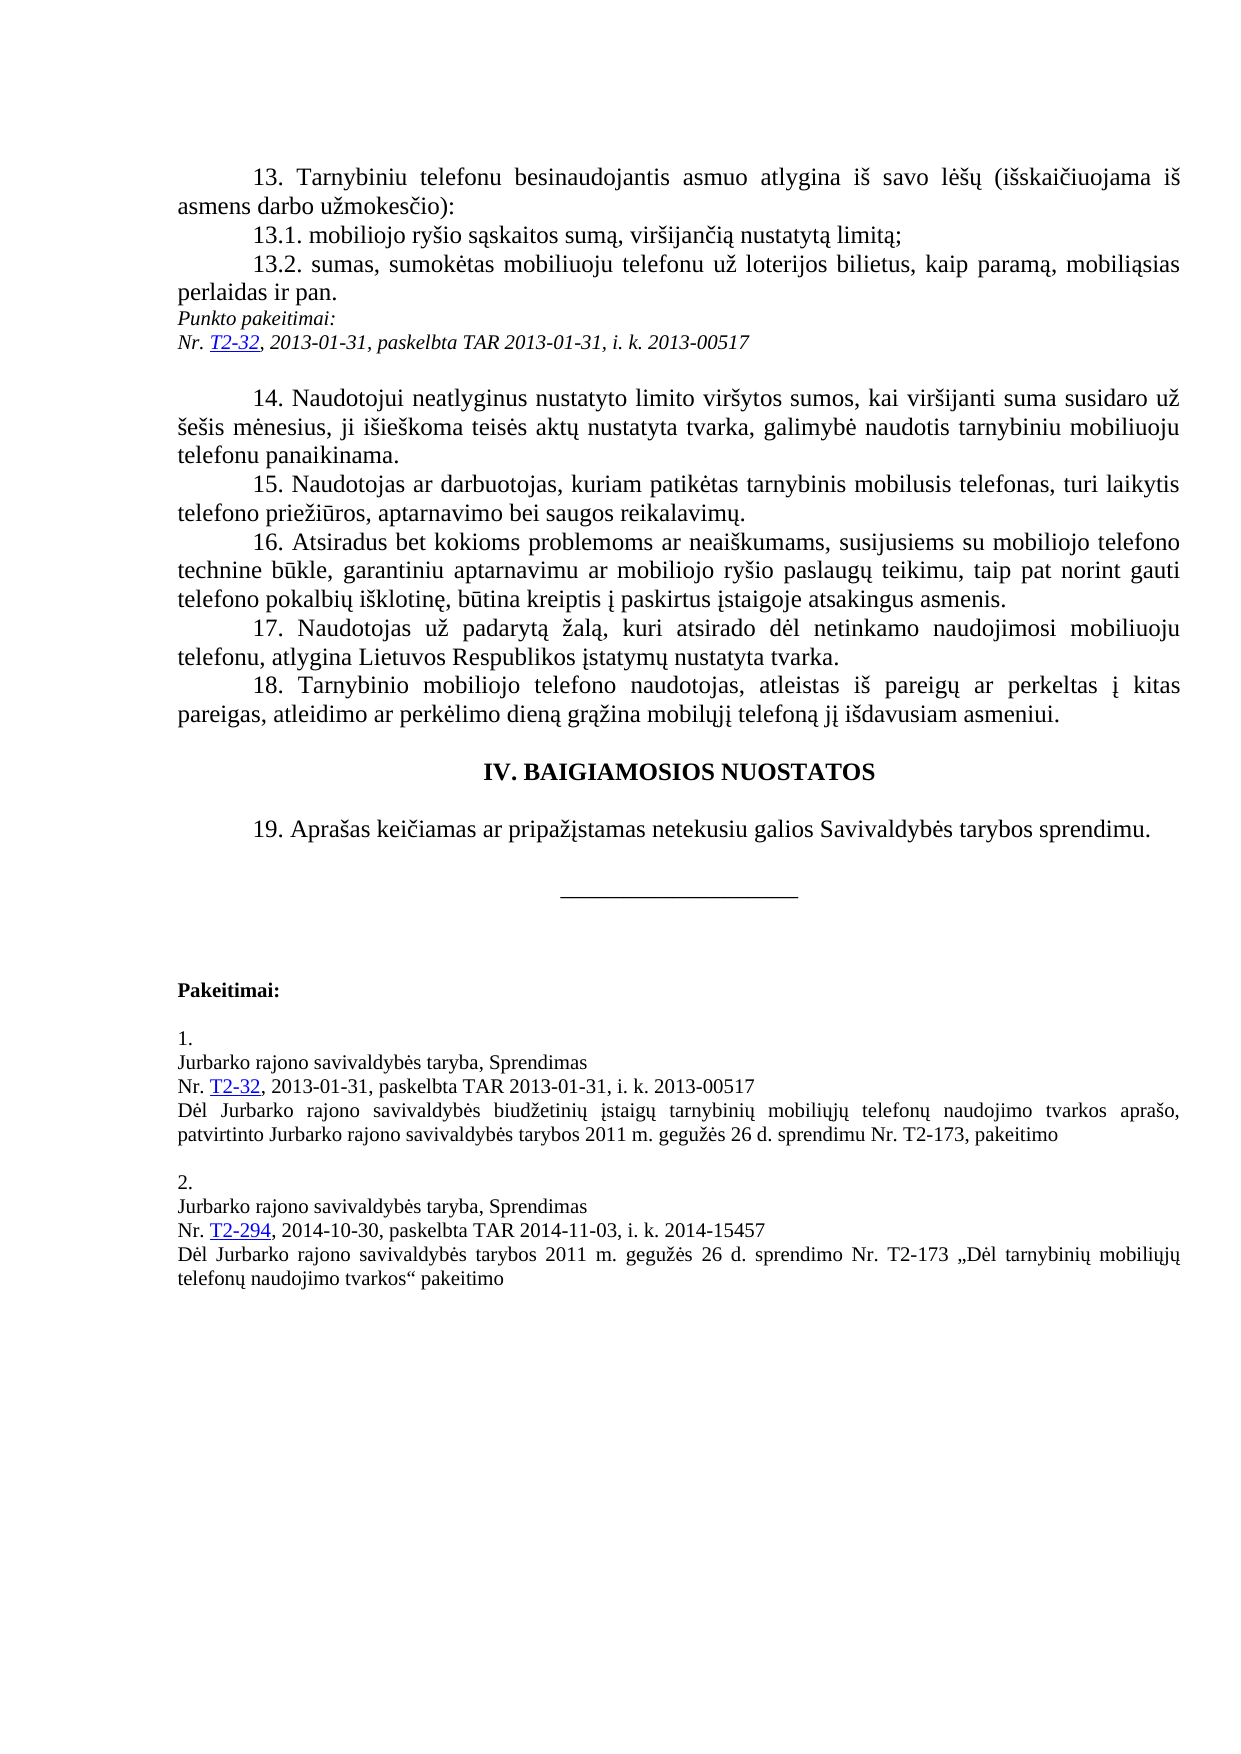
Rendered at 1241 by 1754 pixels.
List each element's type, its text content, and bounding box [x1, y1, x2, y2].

text 1. [177, 1026, 1181, 1050]
text 16. Atsiradus bet kokioms problemoms ar neaiškumams, susijusiems su mobiliojo telefono technine būkle, garantiniu aptarnavimu ar mobiliojo ryšio paslaugų teikimu, taip pat norint gauti telefono pokalbių išklotinę, būtina kreiptis į paskirtus įstaigoje atsakingus asmenis. [177, 527, 1181, 613]
text 15. Naudotojas ar darbuotojas, kuriam patikėtas tarnybinis mobilusis telefonas, turi laikytis telefono priežiūros, aptarnavimo bei saugos reikalavimų. [177, 469, 1181, 527]
text Nr. T2-294, 2014-10-30, paskelbta TAR 2014-11-03, i. k. 2014-15457 [177, 1218, 1181, 1242]
text 17. Naudotojas už padarytą žalą, kuri atsirado dėl netinkamo naudojimosi mobiliuoju telefonu, atlygina Lietuvos Respublikos įstatymų nustatyta tvarka. [177, 613, 1181, 671]
text Pakeitimai: [177, 977, 1181, 1002]
text 14. Naudotojui neatlyginus nustatyto limito viršytos sumos, kai viršijanti suma susidaro už šešis mėnesius, ji išieškoma teisės aktų nustatyta tvarka, galimybė naudotis tarnybiniu mobiliuoju telefonu panaikinama. [177, 383, 1181, 469]
text 13. Tarnybiniu telefonu besinaudojantis asmuo atlygina iš savo lėšų (išskaičiuojama iš asmens darbo užmokesčio): [177, 162, 1181, 220]
text 18. Tarnybinio mobiliojo telefono naudotojas, atleistas iš pareigų ar perkeltas į kitas pareigas, atleidimo ar perkėlimo dieną grąžina mobilųjį telefoną jį išdavusiam asmeniui. [177, 671, 1181, 728]
text 13.1. mobiliojo ryšio sąskaitos sumą, viršijančią nustatytą limitą; [177, 220, 1181, 249]
text Dėl Jurbarko rajono savivaldybės biudžetinių įstaigų tarnybinių mobiliųjų telefonų naudojimo tvarkos aprašo, patvirtinto Jurbarko rajono savivaldybės tarybos 2011 m. gegužės 26 d. sprendimu Nr. T2-173, pakeitimo [177, 1098, 1181, 1146]
text IV. BAIGIAMOSIOS NUOSTATOS [177, 757, 1181, 786]
text 2. [177, 1170, 1181, 1194]
text 13.2. sumas, sumokėtas mobiliuoju telefonu už loterijos bilietus, kaip paramą, mobiliąsias perlaidas ir pan. [177, 249, 1181, 306]
text Punkto pakeitimai: [177, 306, 1181, 330]
text ___________________ [177, 872, 1181, 901]
text Nr. T2-32, 2013-01-31, paskelbta TAR 2013-01-31, i. k. 2013-00517 [177, 1074, 1181, 1098]
text 19. Aprašas keičiamas ar pripažįstamas netekusiu galios Savivaldybės tarybos sprendimu. [177, 814, 1181, 843]
text Dėl Jurbarko rajono savivaldybės tarybos 2011 m. gegužės 26 d. sprendimo Nr. T2-173 „Dėl tarnybinių mobiliųjų telefonų naudojimo tvarkos“ pakeitimo [177, 1242, 1181, 1290]
text Jurbarko rajono savivaldybės taryba, Sprendimas [177, 1194, 1181, 1218]
text Jurbarko rajono savivaldybės taryba, Sprendimas [177, 1050, 1181, 1074]
text Nr. T2-32, 2013-01-31, paskelbta TAR 2013-01-31, i. k. 2013-00517 [177, 330, 1181, 354]
